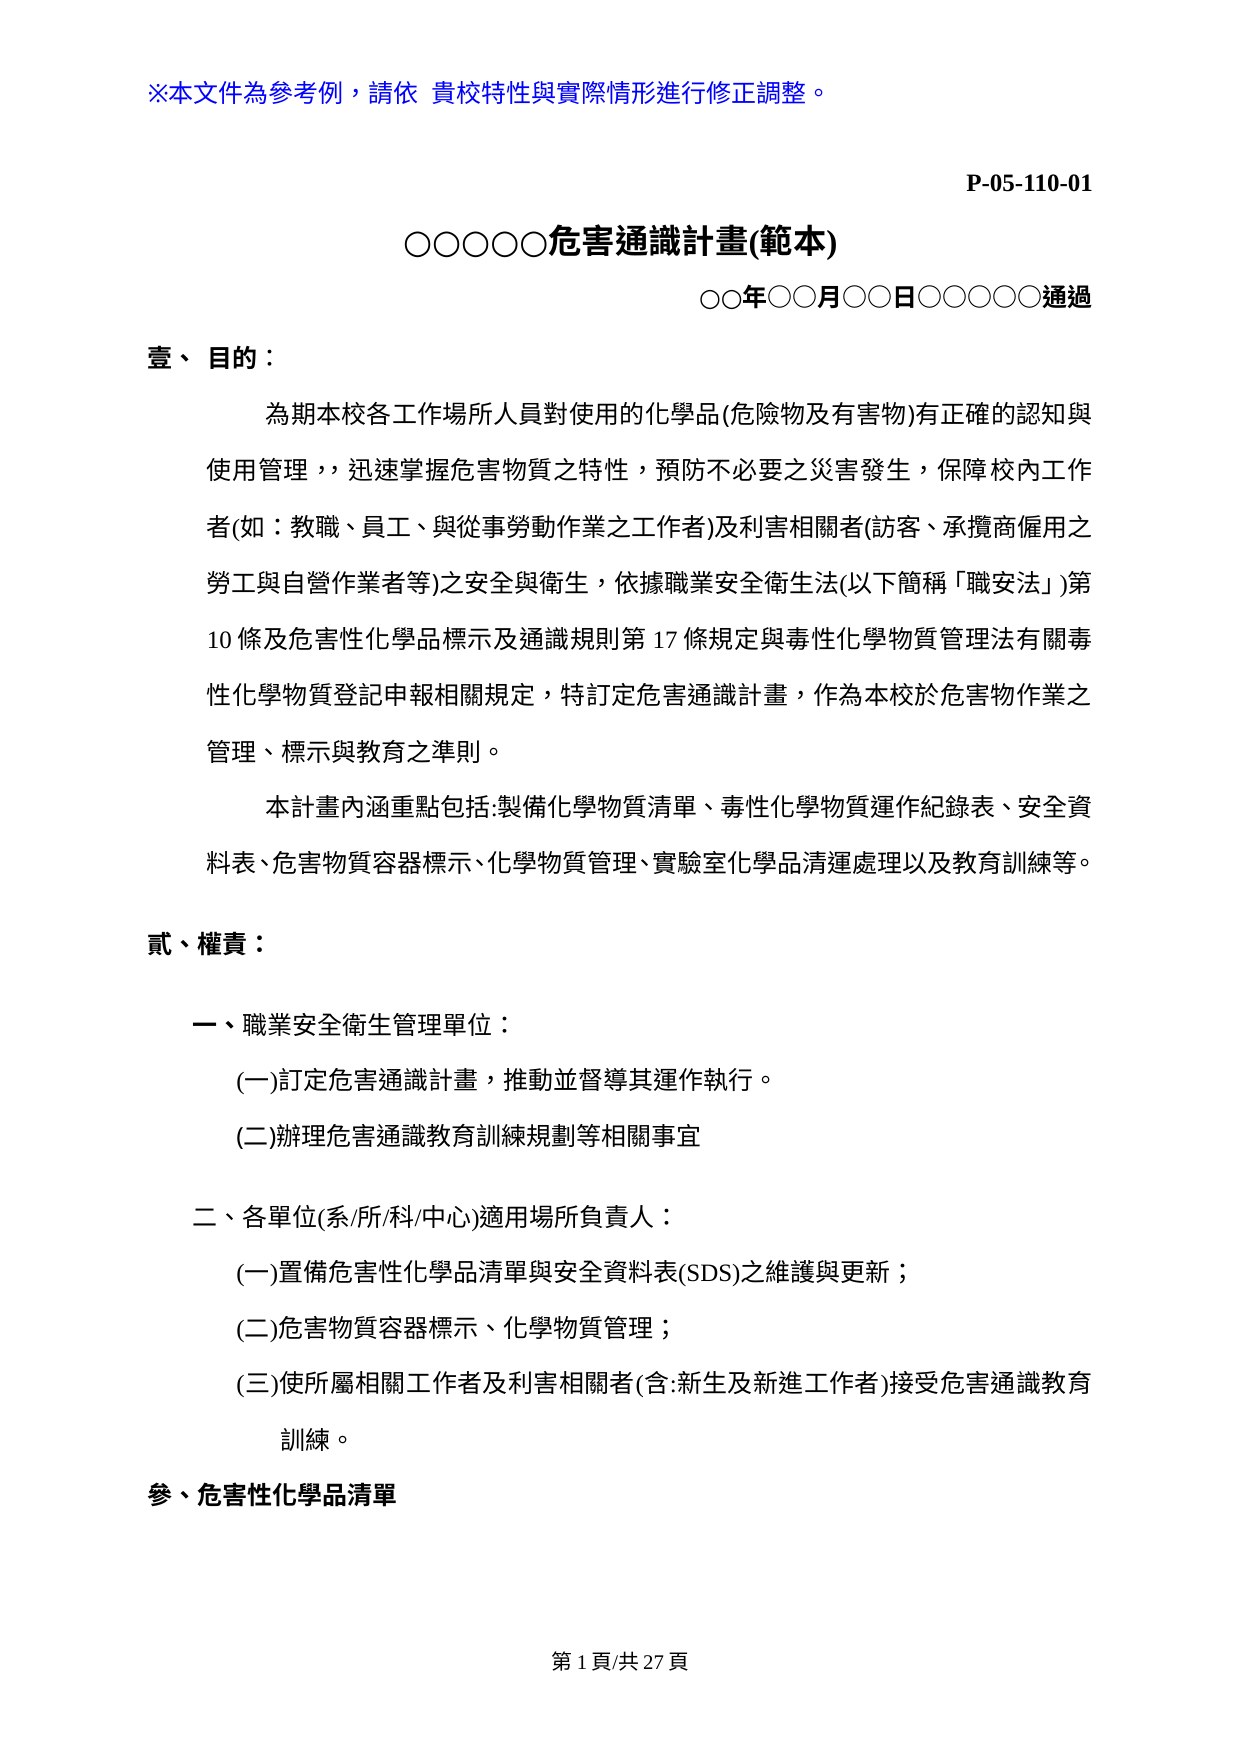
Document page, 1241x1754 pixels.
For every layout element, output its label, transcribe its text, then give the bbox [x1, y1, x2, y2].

text 本計畫內涵重點包括:製備化學物質清單、毒性化學物質運作紀錄表、安全資料表、危害物質容器標示、化學物質管理、實驗室化學品清運處理以及教育訓練等。 [207, 787, 1092, 881]
text 參、危害性化學品清單 [148, 1475, 1092, 1513]
text 貳、權責： [148, 924, 1092, 961]
list 目的： [148, 338, 1092, 376]
text 一、職業安全衛生管理單位： [192, 1004, 1092, 1042]
text ○○年○○月○○日○○○○○通過 [148, 277, 1092, 313]
text (二)危害物質容器標示、化學物質管理； [236, 1308, 1092, 1345]
text (三)使所屬相關工作者及利害相關者(含:新生及新進工作者)接受危害通識教育訓練。 [236, 1363, 1092, 1457]
text (二)辦理危害通識教育訓練規劃等相關事宜 [236, 1116, 1092, 1153]
text (一)置備危害性化學品清單與安全資料表(SDS)之維護與更新； [236, 1252, 1092, 1289]
text 為期本校各工作場所人員對使用的化學品(危險物及有害物)有正確的認知與使用管理，，迅速掌握危害物質之特性，預防不必要之災害發生，保障校內工作者(如：教職、員工、與從事勞動作業之工作者)及利害相關者(訪客、承攬商僱用之勞工與自營作業者等)之安全與衛生，依據職業安全衛生法(以下簡稱「職安法」)第10條及危害性化學品標示及通識規則第17條規定與毒性化學物質管理法有關毒性化學物質登記申報相關規定，特訂定危害通識計畫，作為本校於危害物作業之管理、標示與教育之準則。 [207, 394, 1092, 769]
text P-05-110-01 [148, 164, 1092, 202]
text 二、各單位(系/所/科/中心)適用場所負責人： [192, 1196, 1092, 1234]
text (一)訂定危害通識計畫，推動並督導其運作執行。 [236, 1060, 1092, 1098]
text ○○○○○危害通識計畫(範本) [148, 202, 1092, 277]
